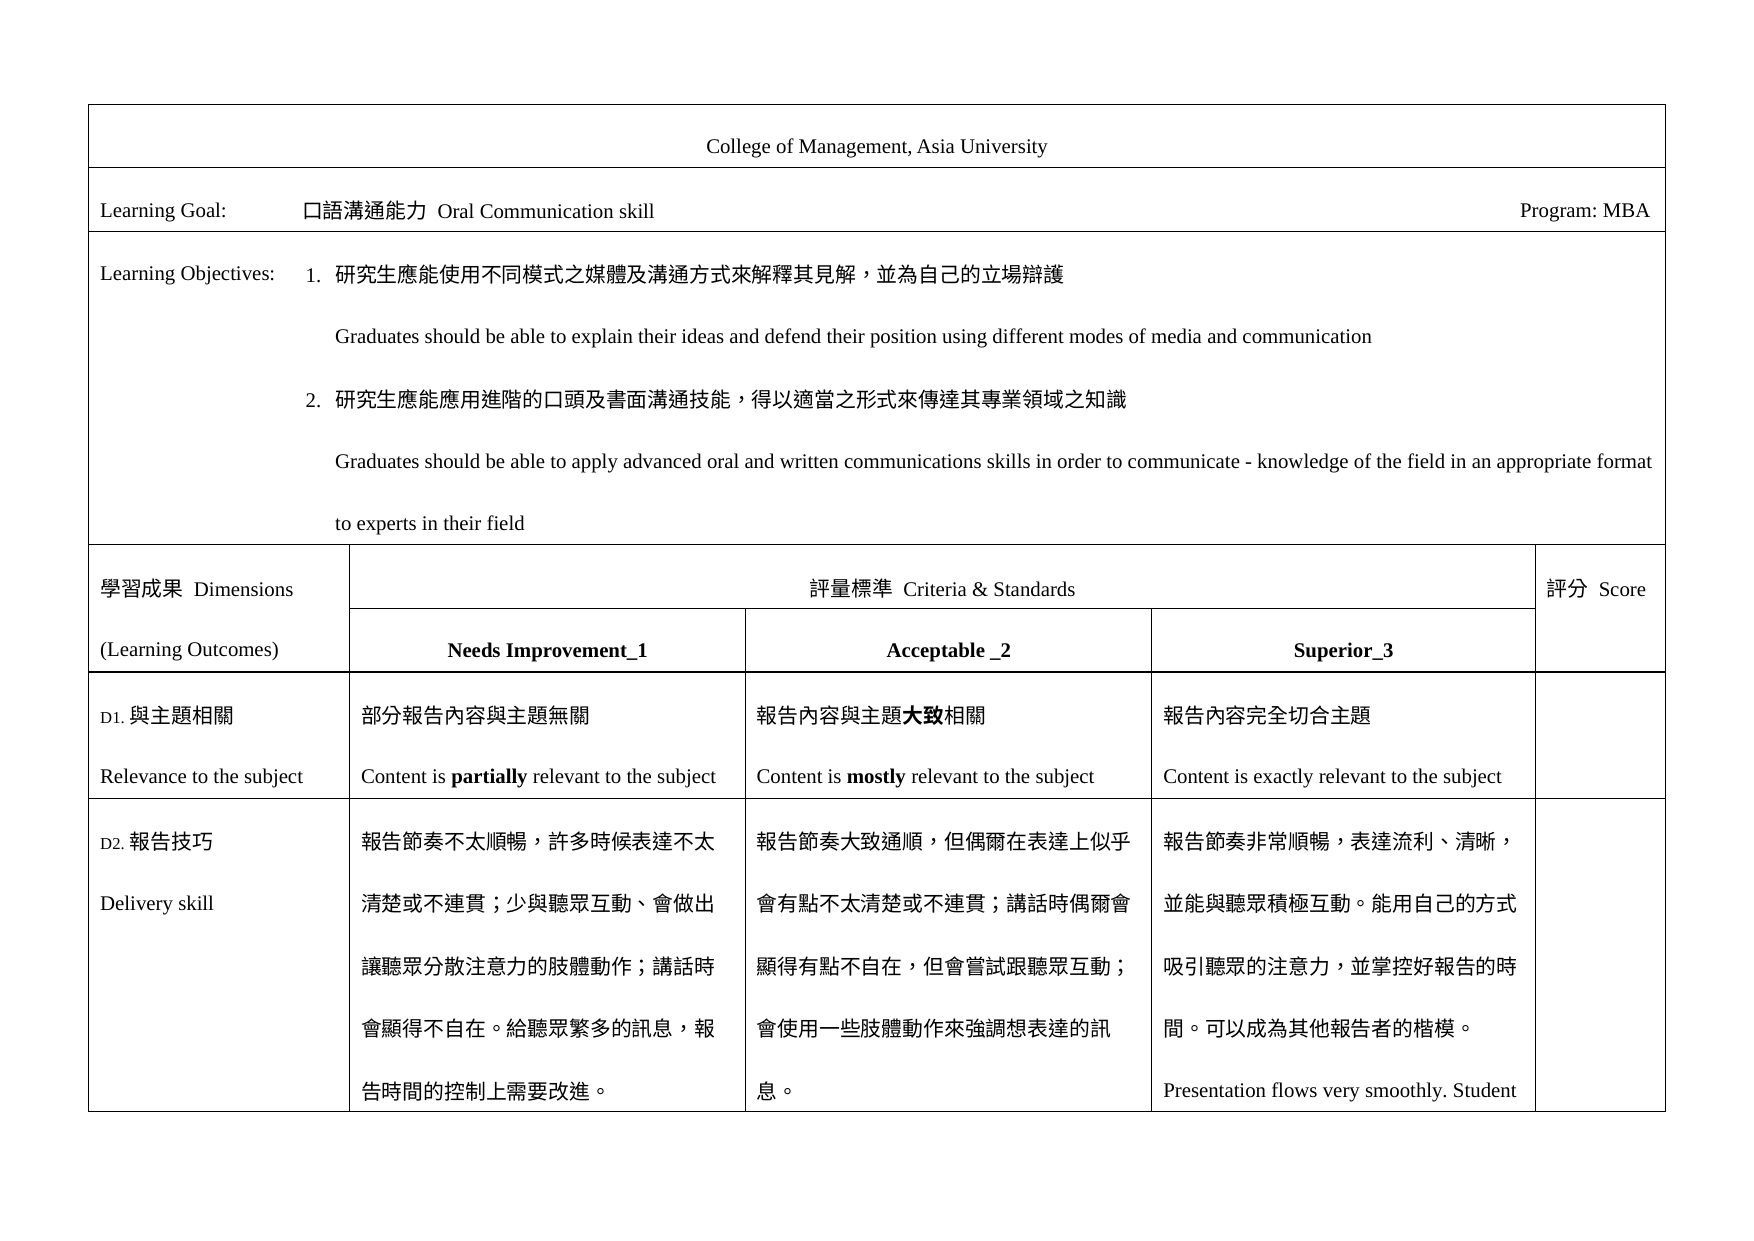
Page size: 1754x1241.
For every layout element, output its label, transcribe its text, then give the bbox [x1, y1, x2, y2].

table_cell 口語溝通能力 Oral Communication skill [291, 168, 1403, 231]
table_cell 報告內容與主題大致相關 Content is mostly relevant to the subject [746, 673, 1151, 797]
table_cell 報告節奏大致通順，但偶爾在表達上似乎會有點不太清楚或不連貫；講話時偶爾會顯得有點不自在，但會嘗試跟聽眾互動；會使用一些肢體動作來強調想表達的訊息。 [746, 799, 1151, 1111]
table_cell 評分 Score [1536, 545, 1665, 671]
table_cell Superior_3 [1152, 609, 1535, 671]
table_cell 研究生應能使用不同模式之媒體及溝通方式來解釋其見解，並為自己的立場辯護 Graduates should be able to explain their ideas and defend their position using different modes of media and communication 研究生應能應用進階的口頭及書面溝通技能，得以適當之形式來傳達其專業領域之知識 Graduates should be able to apply advanced oral and written communications skills in order to communicate - knowledge of the field in an appropriate format to experts in their field [291, 232, 1665, 544]
table_cell [1536, 673, 1665, 797]
table_cell [1536, 799, 1665, 1111]
table_cell Learning Objectives: [89, 232, 291, 544]
table_header College of Management, Asia University [89, 105, 1665, 167]
table_cell 報告技巧 Delivery skill [89, 799, 349, 1111]
table_cell 學習成果 Dimensions (Learning Outcomes) [89, 545, 349, 671]
table_cell 與主題相關 Relevance to the subject [89, 673, 349, 797]
table_cell Program: MBA [1403, 168, 1665, 231]
table_cell Acceptable _2 [746, 609, 1151, 671]
table_cell 報告節奏不太順暢，許多時候表達不太清楚或不連貫；少與聽眾互動、會做出讓聽眾分散注意力的肢體動作；講話時會顯得不自在。給聽眾繁多的訊息，報告時間的控制上需要改進。 [350, 799, 745, 1111]
table_cell 報告內容完全切合主題 Content is exactly relevant to the subject [1152, 673, 1535, 797]
table_cell 評量標準 Criteria & Standards [350, 545, 1535, 608]
table_cell 部分報告內容與主題無關 Content is partially relevant to the subject [350, 673, 745, 797]
table_cell Needs Improvement_1 [350, 609, 745, 671]
table_cell Learning Goal: [89, 168, 291, 231]
table_cell 報告節奏非常順暢，表達流利、清晰，並能與聽眾積極互動。能用自己的方式吸引聽眾的注意力，並掌控好報告的時間。可以成為其他報告者的楷模。 Presentation flows very smoothly. Student [1152, 799, 1535, 1111]
